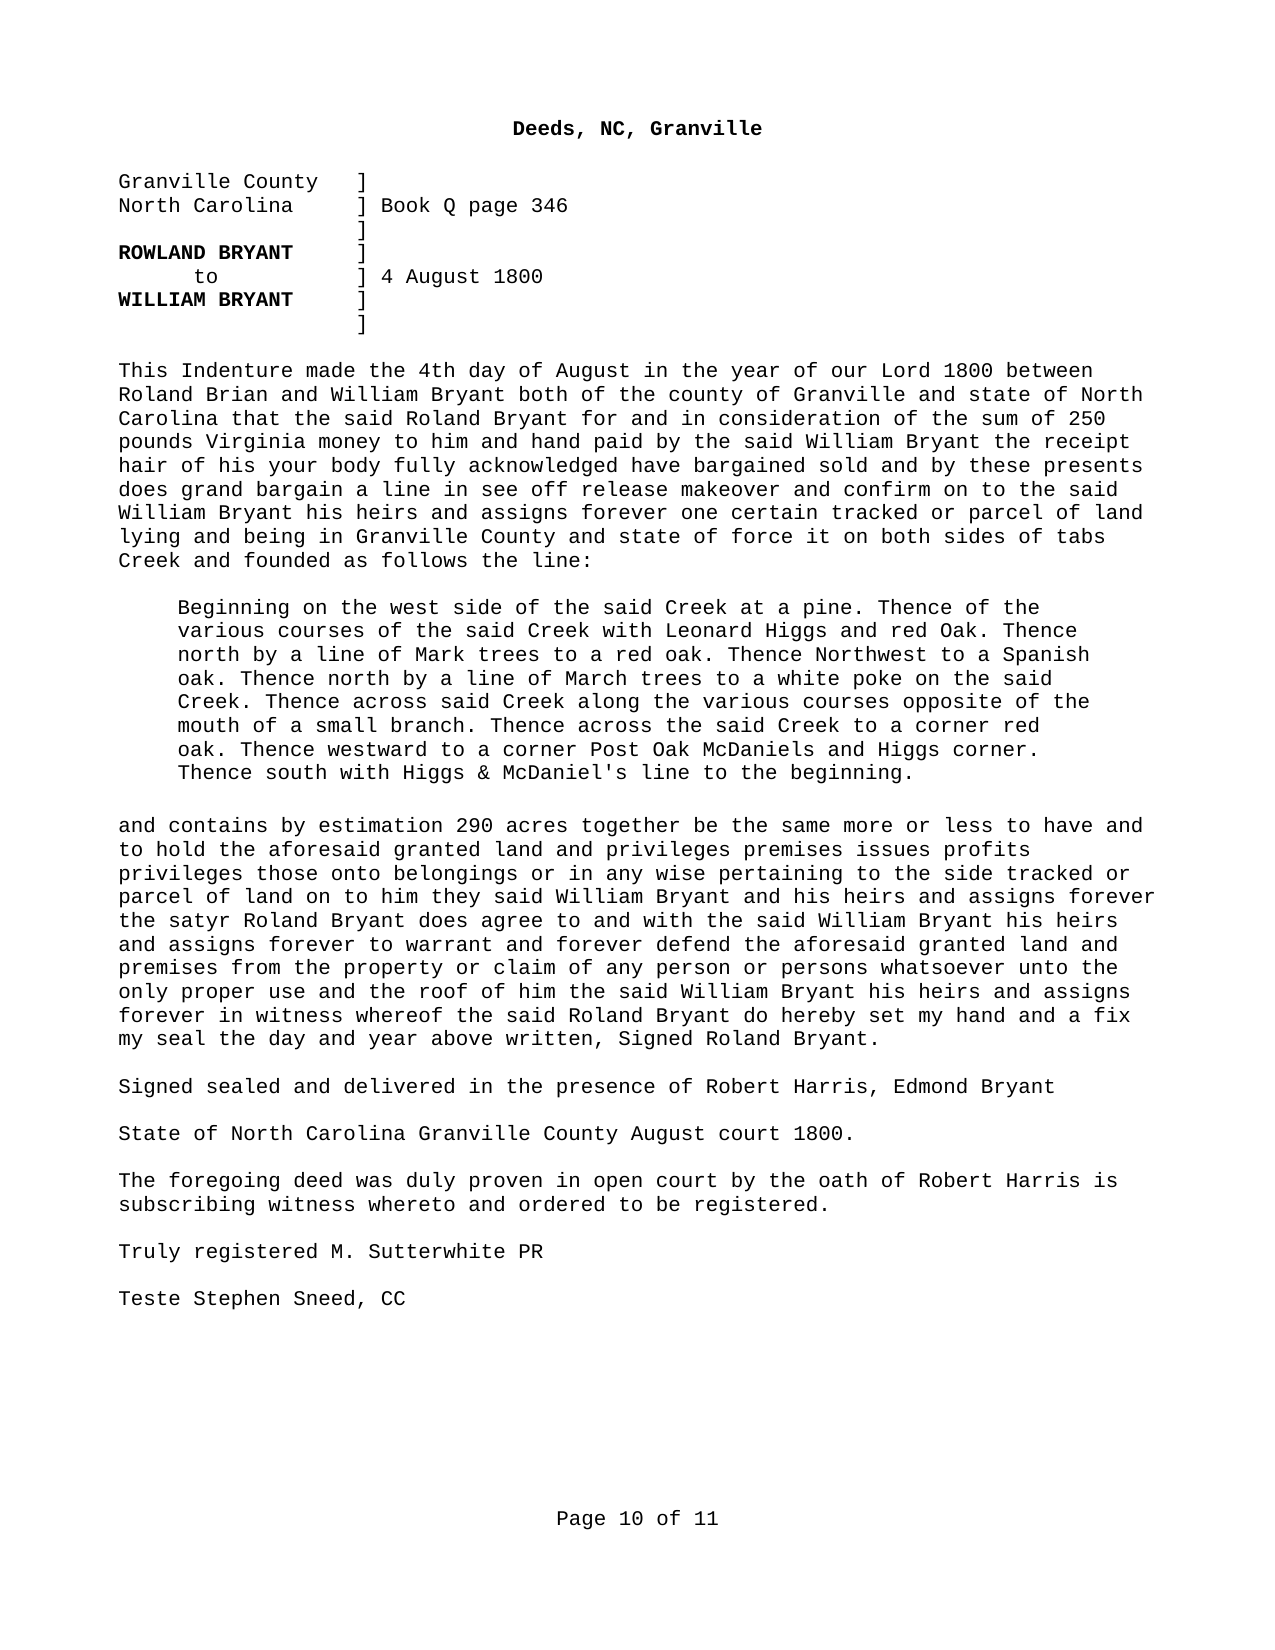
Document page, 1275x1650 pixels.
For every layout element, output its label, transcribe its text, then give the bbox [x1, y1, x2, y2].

text Truly registered M. Sutterwhite PR [118, 1241, 1157, 1265]
text and contains by estimation 290 acres together be the same more or less to have and to hold the aforesaid granted land and privileges premises issues profits privileges those onto belongings or in any wise pertaining to the side tracked or parcel of land on to him they said William Bryant and his heirs and assigns forever the satyr Roland Bryant does agree to and with the said William Bryant his heirs and assigns forever to warrant and forever defend the aforesaid granted land and premises from the property or claim of any person or persons whatsoever unto the only proper use and the roof of him the said William Bryant his heirs and assigns forever in witness whereof the said Roland Bryant do hereby set my hand and a fix my seal the day and year above written, Signed Roland Bryant. [118, 816, 1157, 1052]
text ] [118, 218, 1157, 242]
text The foregoing deed was duly proven in open court by the oath of Robert Harris is subscribing witness whereto and ordered to be registered. [118, 1170, 1157, 1217]
text Teste Stephen Sneed, CC [118, 1288, 1157, 1312]
text to ] 4 August 1800 [118, 266, 1157, 289]
text William bryant ] [118, 289, 1157, 313]
text Signed sealed and delivered in the presence of Robert Harris, Edmond Bryant [118, 1052, 1157, 1099]
text Beginning on the west side of the said Creek at a pine. Thence of the various courses of the said Creek with Leonard Higgs and red Oak. Thence north by a line of Mark trees to a red oak. Thence Northwest to a Spanish oak. Thence north by a line of March trees to a white poke on the said Creek. Thence across said Creek along the various courses opposite of the mouth of a small branch. Thence across the said Creek to a corner red oak. Thence westward to a corner Post Oak McDaniels and Higgs corner. Thence south with Higgs & McDaniel's line to the beginning. [177, 597, 1098, 786]
text ] [118, 313, 1157, 337]
text North Carolina ] Book Q page 346 [118, 195, 1157, 218]
text Granville County ] [118, 171, 1157, 195]
text Rowland Bryant ] [118, 242, 1157, 266]
text This Indenture made the 4th day of August in the year of our Lord 1800 between Roland Brian and William Bryant both of the county of Granville and state of North Carolina that the said Roland Bryant for and in consideration of the sum of 250 pounds Virginia money to him and hand paid by the said William Bryant the receipt hair of his your body fully acknowledged have bargained sold and by these presents does grand bargain a line in see off release makeover and confirm on to the said William Bryant his heirs and assigns forever one certain tracked or parcel of land lying and being in Granville County and state of force it on both sides of tabs Creek and founded as follows the line: [118, 360, 1157, 573]
text State of North Carolina Granville County August court 1800. [118, 1123, 1157, 1147]
